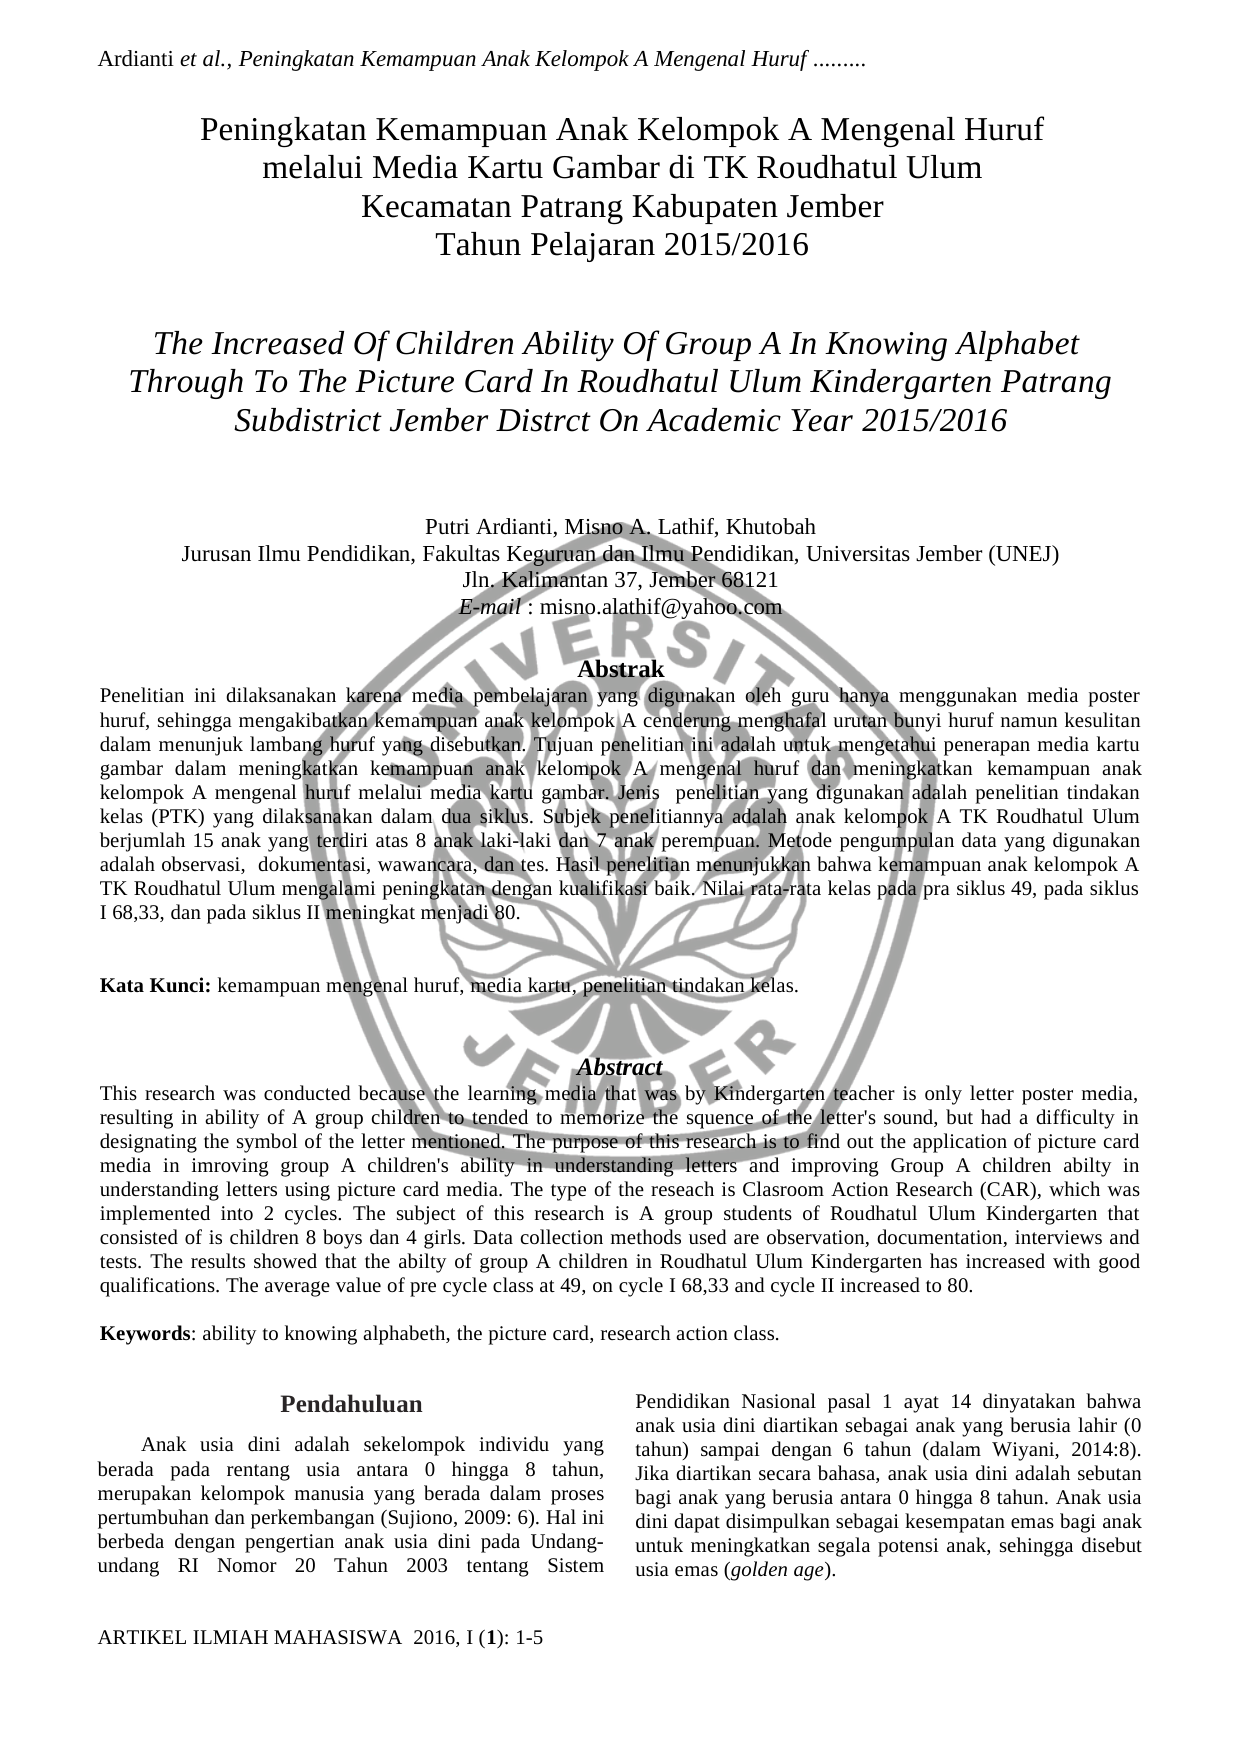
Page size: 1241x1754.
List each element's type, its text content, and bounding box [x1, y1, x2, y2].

picture [605, 619, 635, 654]
text E-mail : misno.alathif@yahoo.com [99, 593, 1142, 619]
text This research was conducted because the learning media that was by Kindergarten teacher is only letter poster media, resulting in ability of A group children to tended to memorize the squence of the letter's sound, but had a difficulty in designating the symbol of the letter mentioned. The purpose of this research is to find out the application of picture card media in imroving group A children's ability in understanding letters and improving Group A children abilty in understanding letters using picture card media. The type of the reseach is Clasroom Action Research (CAR), which was implemented into 2 cycles. The subject of this research is A group students of Roudhatul Ulum Kindergarten that consisted of is children 8 boys dan 4 girls. Data collection methods used are observation, documentation, interviews and tests. The results showed that the abilty of group A children in Roudhatul Ulum Kindergarten has increased with good qualifications. The average value of pre cycle class at 49, on cycle I 68,33 and cycle II increased to 80. [99, 1081, 1142, 1297]
text Abstrak [99, 654, 1142, 683]
text Pendahuluan [97, 105, 605, 1418]
text melalui Media Kartu Gambar di TK Roudhatul Ulum [101, 147, 1144, 186]
text Jln. Kalimantan 37, Jember 68121 [99, 566, 1142, 593]
list Anak usia dini adalah sekelompok individu yang berada pada rentang usia antara 0 hingga 8 tahun, merupakan kelompok manusia yang berada dalam proses pertumbuhan dan perkembangan (Sujiono, 2009: 6). Hal ini berbeda dengan pengertian anak usia dini pada Undang-undang RI Nomor 20 Tahun 2003 tentang Sistem Pendidikan Nasional pasal 1 ayat 14 dinyatakan bahwa anak usia dini diartikan sebagai anak yang berusia lahir (0 tahun) sampai dengan 6 tahun (dalam Wiyani, 2014:8). Jika diartikan secara bahasa, anak usia dini adalah sebutan bagi anak yang berusia antara 0 hingga 8 tahun. Anak usia dini dapat disimpulkan sebagai kesempatan emas bagi anak untuk meningkatkan segala potensi anak, sehingga disebut usia emas (golden age). [635, 263, 1143, 323]
text Abstract [99, 1051, 1142, 1081]
text Keywords: ability to knowing alphabeth, the picture card, research action class. [99, 1321, 1142, 1345]
text Tahun Pelajaran 2015/2016 [101, 224, 1144, 263]
text Peningkatan Kemampuan Anak Kelompok A Mengenal Huruf [101, 109, 1144, 147]
picture [605, 997, 635, 1051]
text Kata Kunci: kemampuan mengenal huruf, media kartu, penelitian tindakan kelas. [99, 973, 1142, 997]
text Penelitian ini dilaksanakan karena media pembelajaran yang digunakan oleh guru hanya menggunakan media poster huruf, sehingga mengakibatkan kemampuan anak kelompok A cenderung menghafal urutan bunyi huruf namun kesulitan dalam menunjuk lambang huruf yang disebutkan. Tujuan penelitian ini adalah untuk mengetahui penerapan media kartu gambar dalam meningkatkan kemampuan anak kelompok A mengenal huruf dan meningkatkan kemampuan anak kelompok A mengenal huruf melalui media kartu gambar. Jenis penelitian yang digunakan adalah penelitian tindakan kelas (PTK) yang dilaksanakan dalam dua siklus. Subjek penelitiannya adalah anak kelompok A TK Roudhatul Ulum berjumlah 15 anak yang terdiri atas 8 anak laki-laki dan 7 anak perempuan. Metode pengumpulan data yang digunakan adalah observasi, dokumentasi, wawancara, dan tes. Hasil penelitian menunjukkan bahwa kemampuan anak kelompok A TK Roudhatul Ulum mengalami peningkatan dengan kualifikasi baik. Nilai rata-rata kelas pada pra siklus 49, pada siklus I 68,33, dan pada siklus II meningkat menjadi 80. [99, 683, 1142, 924]
picture [605, 447, 635, 513]
text Jurusan Ilmu Pendidikan, Fakultas Keguruan dan Ilmu Pendidikan, Universitas Jember (UNEJ) [99, 540, 1142, 566]
list Anak usia dini adalah sekelompok individu yang berada pada rentang usia antara 0 hingga 8 tahun, merupakan kelompok manusia yang berada dalam proses pertumbuhan dan perkembangan (Sujiono, 2009: 6). Hal ini berbeda dengan pengertian anak usia dini pada Undang-undang RI Nomor 20 Tahun 2003 tentang Sistem Pendidikan Nasional pasal 1 ayat 14 dinyatakan bahwa anak usia dini diartikan sebagai anak yang berusia lahir (0 tahun) sampai dengan 6 tahun (dalam Wiyani, 2014:8). Jika diartikan secara bahasa, anak usia dini adalah sebutan bagi anak yang berusia antara 0 hingga 8 tahun. Anak usia dini dapat disimpulkan sebagai kesempatan emas bagi anak untuk meningkatkan segala potensi anak, sehingga disebut usia emas (golden age). [635, 438, 1143, 1581]
text The Increased Of Children Ability Of Group A In Knowing Alphabet [101, 323, 1144, 361]
text Through To The Picture Card In Roudhatul Ulum Kindergarten Patrang Subdistrict Jember Distrct On Academic Year 2015/2016 [101, 361, 1144, 438]
text Kecamatan Patrang Kabupaten Jember [101, 186, 1144, 224]
picture [605, 924, 635, 973]
list Anak usia dini adalah sekelompok individu yang berada pada rentang usia antara 0 hingga 8 tahun, merupakan kelompok manusia yang berada dalam proses pertumbuhan dan perkembangan (Sujiono, 2009: 6). Hal ini berbeda dengan pengertian anak usia dini pada Undang-undang RI Nomor 20 Tahun 2003 tentang Sistem Pendidikan Nasional pasal 1 ayat 14 dinyatakan bahwa anak usia dini diartikan sebagai anak yang berusia lahir (0 tahun) sampai dengan 6 tahun (dalam Wiyani, 2014:8). Jika diartikan secara bahasa, anak usia dini adalah sebutan bagi anak yang berusia antara 0 hingga 8 tahun. Anak usia dini dapat disimpulkan sebagai kesempatan emas bagi anak untuk meningkatkan segala potensi anak, sehingga disebut usia emas (golden age). [97, 1432, 605, 1577]
text Putri Ardianti, Misno A. Lathif, Khutobah [99, 513, 1142, 540]
